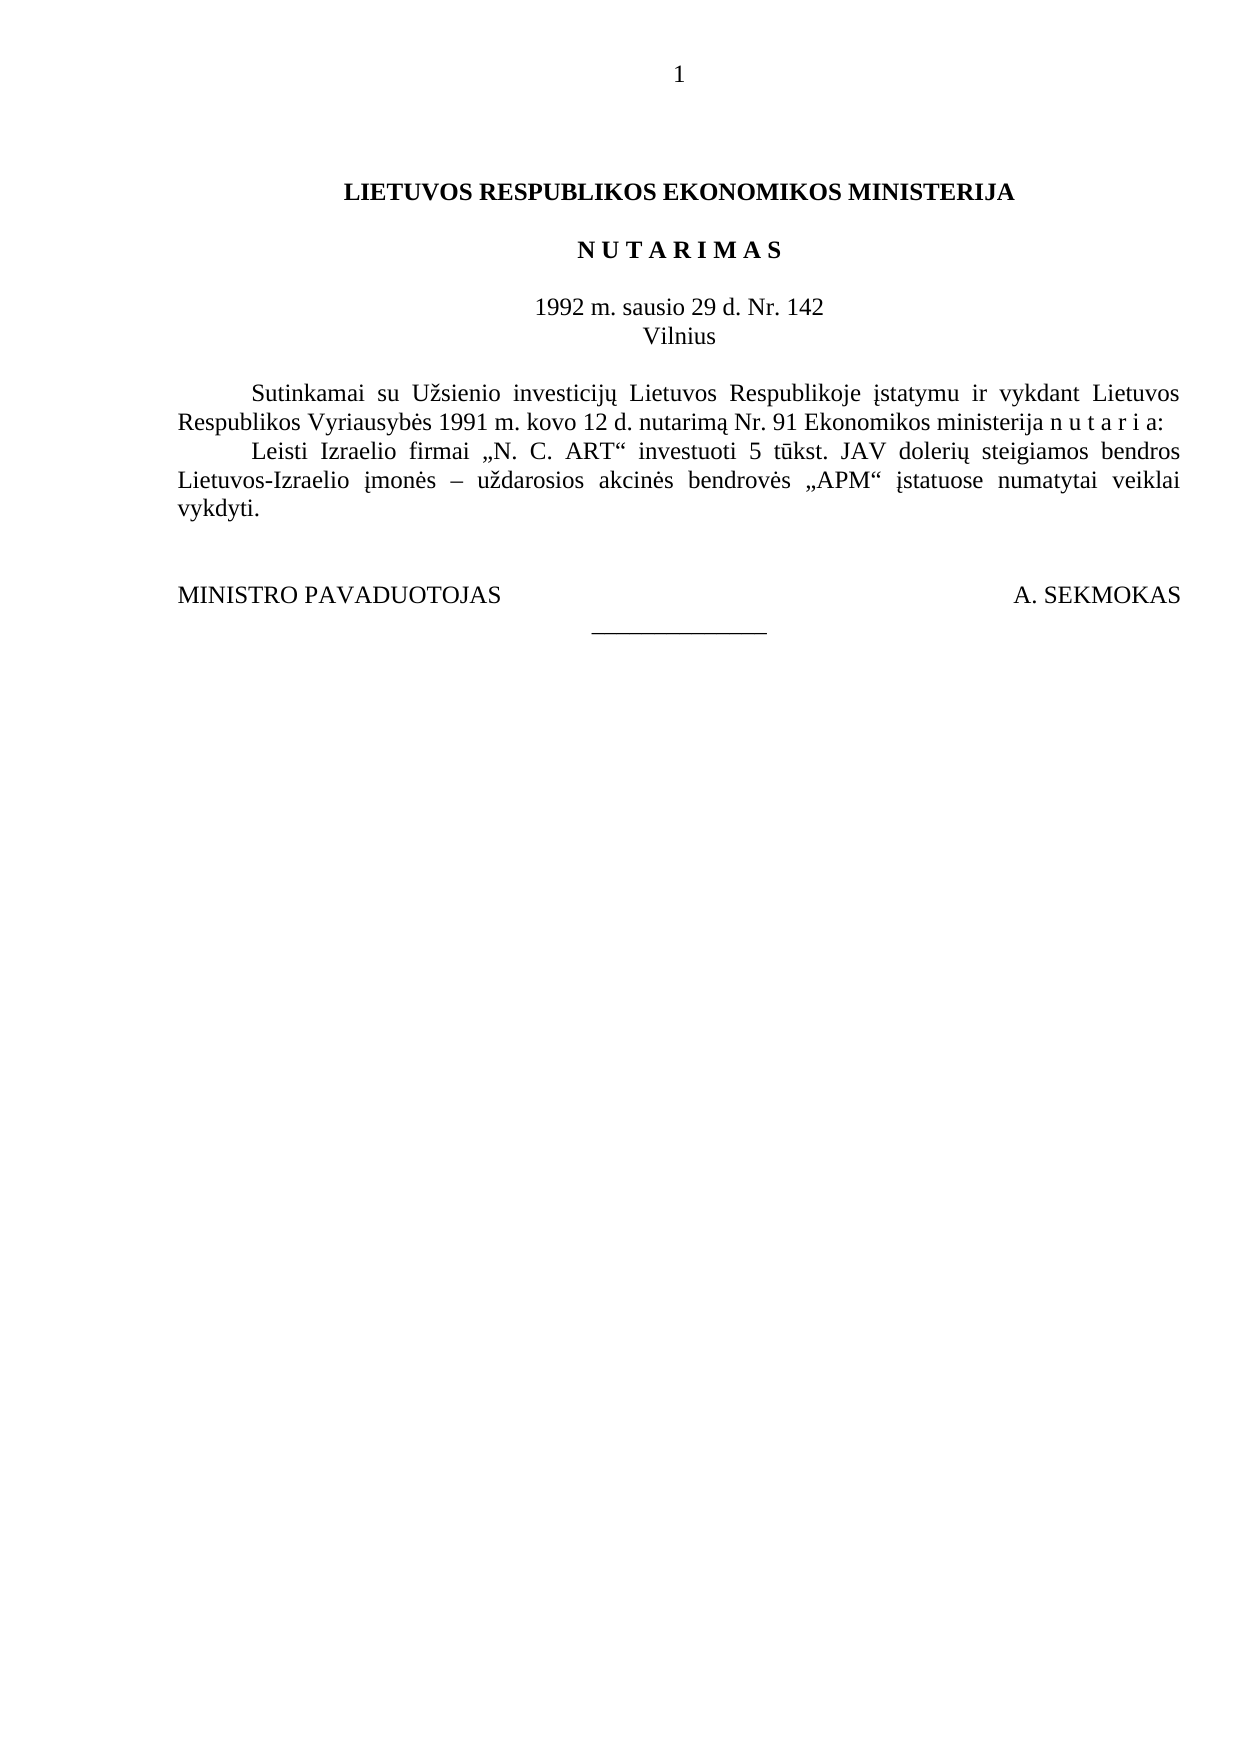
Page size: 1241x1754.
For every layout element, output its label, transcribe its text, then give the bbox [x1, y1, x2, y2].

text ______________ [177, 608, 1181, 637]
text N U T A R I M A S [177, 235, 1181, 263]
text Sutinkamai su Užsienio investicijų Lietuvos Respublikoje įstatymu ir vykdant Lietuvos Respublikos Vyriausybės 1991 m. kovo 12 d. nutarimą Nr. 91 Ekonomikos ministerija nutaria: [177, 378, 1181, 436]
text 1992 m. sausio 29 d. Nr. 142 [177, 292, 1181, 321]
text LIETUVOS RESPUBLIKOS EKONOMIKOS MINISTERIJA [177, 177, 1181, 206]
text MINISTRO PAVADUOTOJAS A. SEKMOKAS [177, 580, 1181, 608]
text Vilnius [177, 321, 1181, 350]
text Leisti Izraelio firmai „N. C. ART“ investuoti 5 tūkst. JAV dolerių steigiamos bendros Lietuvos-Izraelio įmonės – uždarosios akcinės bendrovės „APM“ įstatuose numatytai veiklai vykdyti. [177, 436, 1181, 522]
